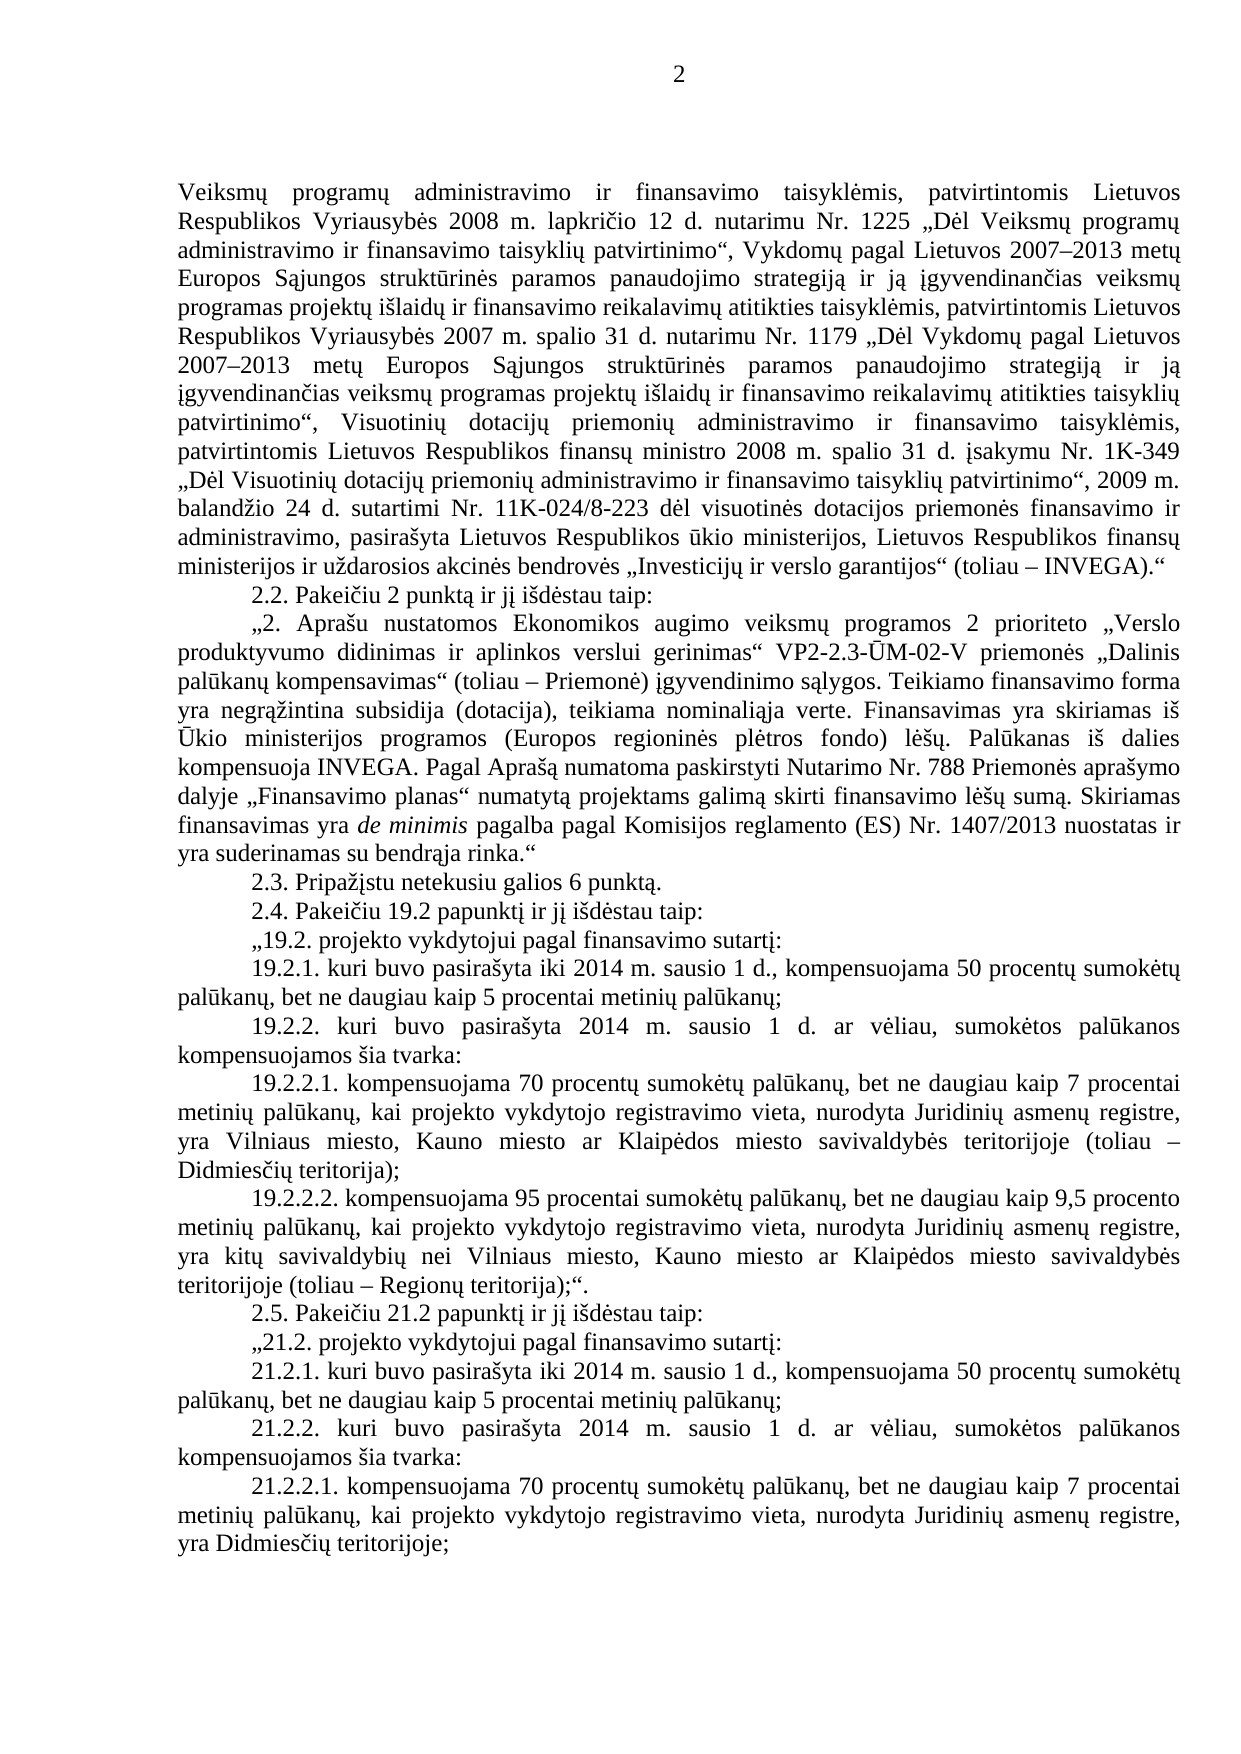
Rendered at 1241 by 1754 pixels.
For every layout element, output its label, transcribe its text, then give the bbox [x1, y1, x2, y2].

text 21.2.2.1. kompensuojama 70 procentų sumokėtų palūkanų, bet ne daugiau kaip 7 procentai metinių palūkanų, kai projekto vykdytojo registravimo vieta, nurodyta Juridinių asmenų registre, yra Didmiesčių teritorijoje; [177, 1471, 1181, 1557]
text „2. Aprašu nustatomos Ekonomikos augimo veiksmų programos 2 prioriteto „Verslo produktyvumo didinimas ir aplinkos verslui gerinimas“ VP2-2.3-ŪM-02-V priemonės „Dalinis palūkanų kompensavimas“ (toliau – Priemonė) įgyvendinimo sąlygos. Teikiamo finansavimo forma yra negrąžintina subsidija (dotacija), teikiama nominaliąja verte. Finansavimas yra skiriamas iš Ūkio ministerijos programos (Europos regioninės plėtros fondo) lėšų. Palūkanas iš dalies kompensuoja INVEGA. Pagal Aprašą numatoma paskirstyti Nutarimo Nr. 788 Priemonės aprašymo dalyje „Finansavimo planas“ numatytą projektams galimą skirti finansavimo lėšų sumą. Skiriamas finansavimas yra de minimis pagalba pagal Komisijos reglamento (ES) Nr. 1407/2013 nuostatas ir yra suderinamas su bendrąja rinka.“ [177, 608, 1181, 867]
text 21.2.2. kuri buvo pasirašyta 2014 m. sausio 1 d. ar vėliau, sumokėtos palūkanos kompensuojamos šia tvarka: [177, 1413, 1181, 1471]
text 2.2. Pakeičiu 2 punktą ir jį išdėstau taip: [251, 580, 1181, 608]
text 19.2.2. kuri buvo pasirašyta 2014 m. sausio 1 d. ar vėliau, sumokėtos palūkanos kompensuojamos šia tvarka: [177, 1011, 1181, 1068]
text 2.4. Pakeičiu 19.2 papunktį ir jį išdėstau taip: [177, 896, 1181, 925]
text „19.2. projekto vykdytojui pagal finansavimo sutartį: [177, 925, 1181, 953]
text 21.2.1. kuri buvo pasirašyta iki 2014 m. sausio 1 d., kompensuojama 50 procentų sumokėtų palūkanų, bet ne daugiau kaip 5 procentai metinių palūkanų; [177, 1356, 1181, 1413]
text 19.2.2.2. kompensuojama 95 procentai sumokėtų palūkanų, bet ne daugiau kaip 9,5 procento metinių palūkanų, kai projekto vykdytojo registravimo vieta, nurodyta Juridinių asmenų registre, yra kitų savivaldybių nei Vilniaus miesto, Kauno miesto ar Klaipėdos miesto savivaldybės teritorijoje (toliau – Regionų teritorija);“. [177, 1183, 1181, 1298]
text 2.5. Pakeičiu 21.2 papunktį ir jį išdėstau taip: [177, 1298, 1181, 1327]
text 19.2.1. kuri buvo pasirašyta iki 2014 m. sausio 1 d., kompensuojama 50 procentų sumokėtų palūkanų, bet ne daugiau kaip 5 procentai metinių palūkanų; [177, 953, 1181, 1011]
text 2.3. Pripažįstu netekusiu galios 6 punktą. [177, 867, 1181, 896]
text „21.2. projekto vykdytojui pagal finansavimo sutartį: [177, 1327, 1181, 1356]
text Veiksmų programų administravimo ir finansavimo taisyklėmis, patvirtintomis Lietuvos Respublikos Vyriausybės 2008 m. lapkričio 12 d. nutarimu Nr. 1225 „Dėl Veiksmų programų administravimo ir finansavimo taisyklių patvirtinimo“, Vykdomų pagal Lietuvos 2007–2013 metų Europos Sąjungos struktūrinės paramos panaudojimo strategiją ir ją įgyvendinančias veiksmų programas projektų išlaidų ir finansavimo reikalavimų atitikties taisyklėmis, patvirtintomis Lietuvos Respublikos Vyriausybės 2007 m. spalio 31 d. nutarimu Nr. 1179 „Dėl Vykdomų pagal Lietuvos 2007–2013 metų Europos Sąjungos struktūrinės paramos panaudojimo strategiją ir ją įgyvendinančias veiksmų programas projektų išlaidų ir finansavimo reikalavimų atitikties taisyklių patvirtinimo“, Visuotinių dotacijų priemonių administravimo ir finansavimo taisyklėmis, patvirtintomis Lietuvos Respublikos finansų ministro 2008 m. spalio 31 d. įsakymu Nr. 1K-349 „Dėl Visuotinių dotacijų priemonių administravimo ir finansavimo taisyklių patvirtinimo“, 2009 m. balandžio 24 d. sutartimi Nr. 11K-024/8-223 dėl visuotinės dotacijos priemonės finansavimo ir administravimo, pasirašyta Lietuvos Respublikos ūkio ministerijos, Lietuvos Respublikos finansų ministerijos ir uždarosios akcinės bendrovės „Investicijų ir verslo garantijos“ (toliau – INVEGA).“ [177, 177, 1181, 580]
text 19.2.2.1. kompensuojama 70 procentų sumokėtų palūkanų, bet ne daugiau kaip 7 procentai metinių palūkanų, kai projekto vykdytojo registravimo vieta, nurodyta Juridinių asmenų registre, yra Vilniaus miesto, Kauno miesto ar Klaipėdos miesto savivaldybės teritorijoje (toliau – Didmiesčių teritorija); [177, 1068, 1181, 1183]
